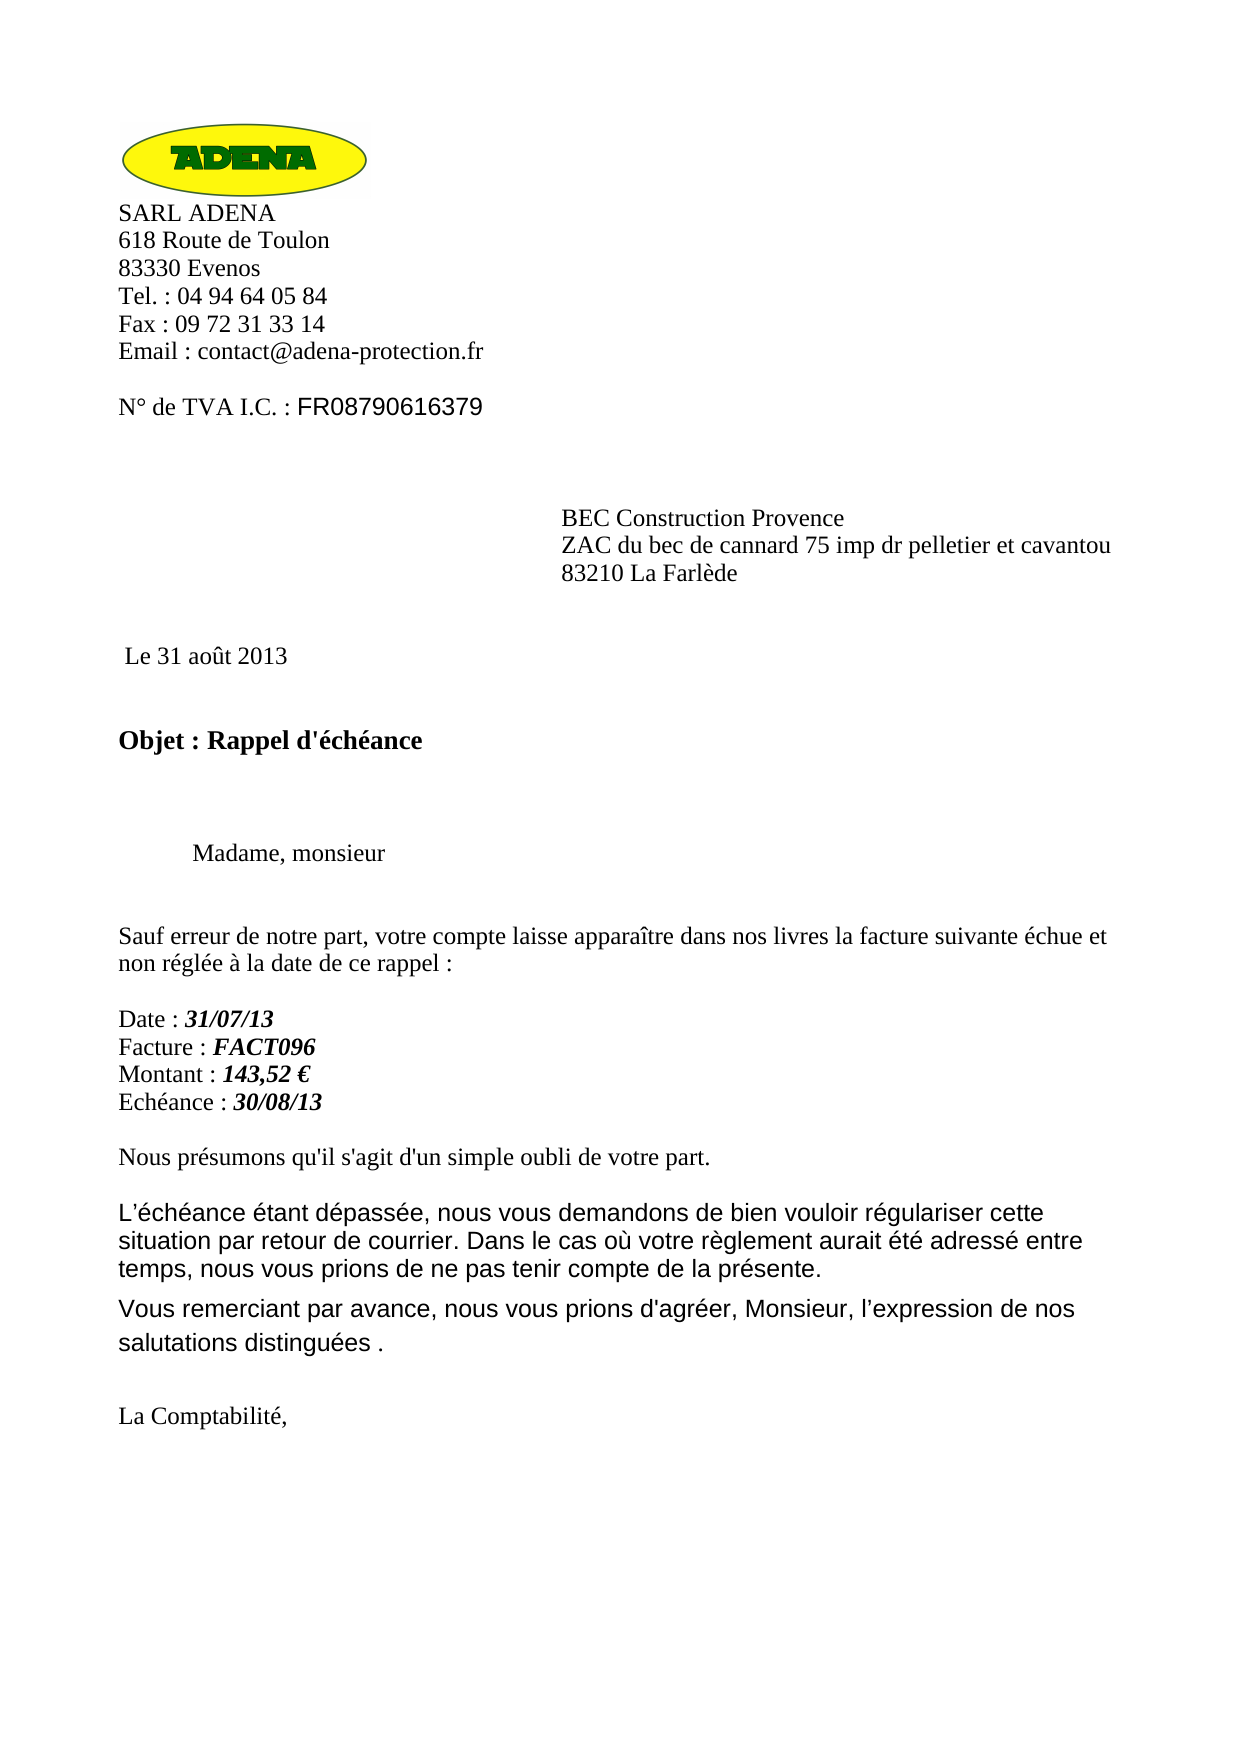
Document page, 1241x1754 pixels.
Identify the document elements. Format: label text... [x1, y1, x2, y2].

text L’échéance étant dépassée, nous vous demandons de bien vouloir régulariser cette situation par retour de courrier. Dans le cas où votre règlement aurait été adressé entre temps, nous vous prions de ne pas tenir compte de la présente. [118, 1199, 1122, 1283]
text Le 31 août 2013 [118, 642, 1122, 670]
text Vous remerciant par avance, nous vous prions d'agréer, Monsieur, l’expression de nos salutations distinguées . [118, 1295, 1122, 1357]
text Date : 31/07/13 [118, 1005, 1122, 1033]
text N° de TVA I.C. : FR08790616379 [118, 393, 1122, 421]
text Nous présumons qu'il s'agit d'un simple oubli de votre part. [118, 1143, 1122, 1171]
text SARL ADENA [118, 118, 1122, 227]
text Echéance : 30/08/13 [118, 1088, 1122, 1116]
text Montant : 143,52 € [118, 1060, 1122, 1088]
text Email : contact@adena-protection.fr [118, 337, 1122, 365]
text Objet : Rappel d'échéance [118, 726, 1122, 756]
text ZAC du bec de cannard 75 imp dr pelletier et cavantou [118, 532, 1122, 559]
text Madame, monsieur [118, 839, 1122, 866]
text Sauf erreur de notre part, votre compte laisse apparaître dans nos livres la facture suivante échue et non réglée à la date de ce rappel : [118, 922, 1122, 977]
text 83210 La Farlède [118, 559, 1122, 587]
text BEC Construction Provence [118, 504, 1122, 532]
text La Comptabilité, [118, 1402, 1122, 1430]
picture [119, 122, 371, 199]
text Fax : 09 72 31 33 14 [118, 310, 1122, 337]
text 618 Route de Toulon [118, 227, 1122, 254]
text Facture : FACT096 [118, 1033, 1122, 1060]
text Tel. : 04 94 64 05 84 [118, 282, 1122, 310]
text 83330 Evenos [118, 254, 1122, 282]
